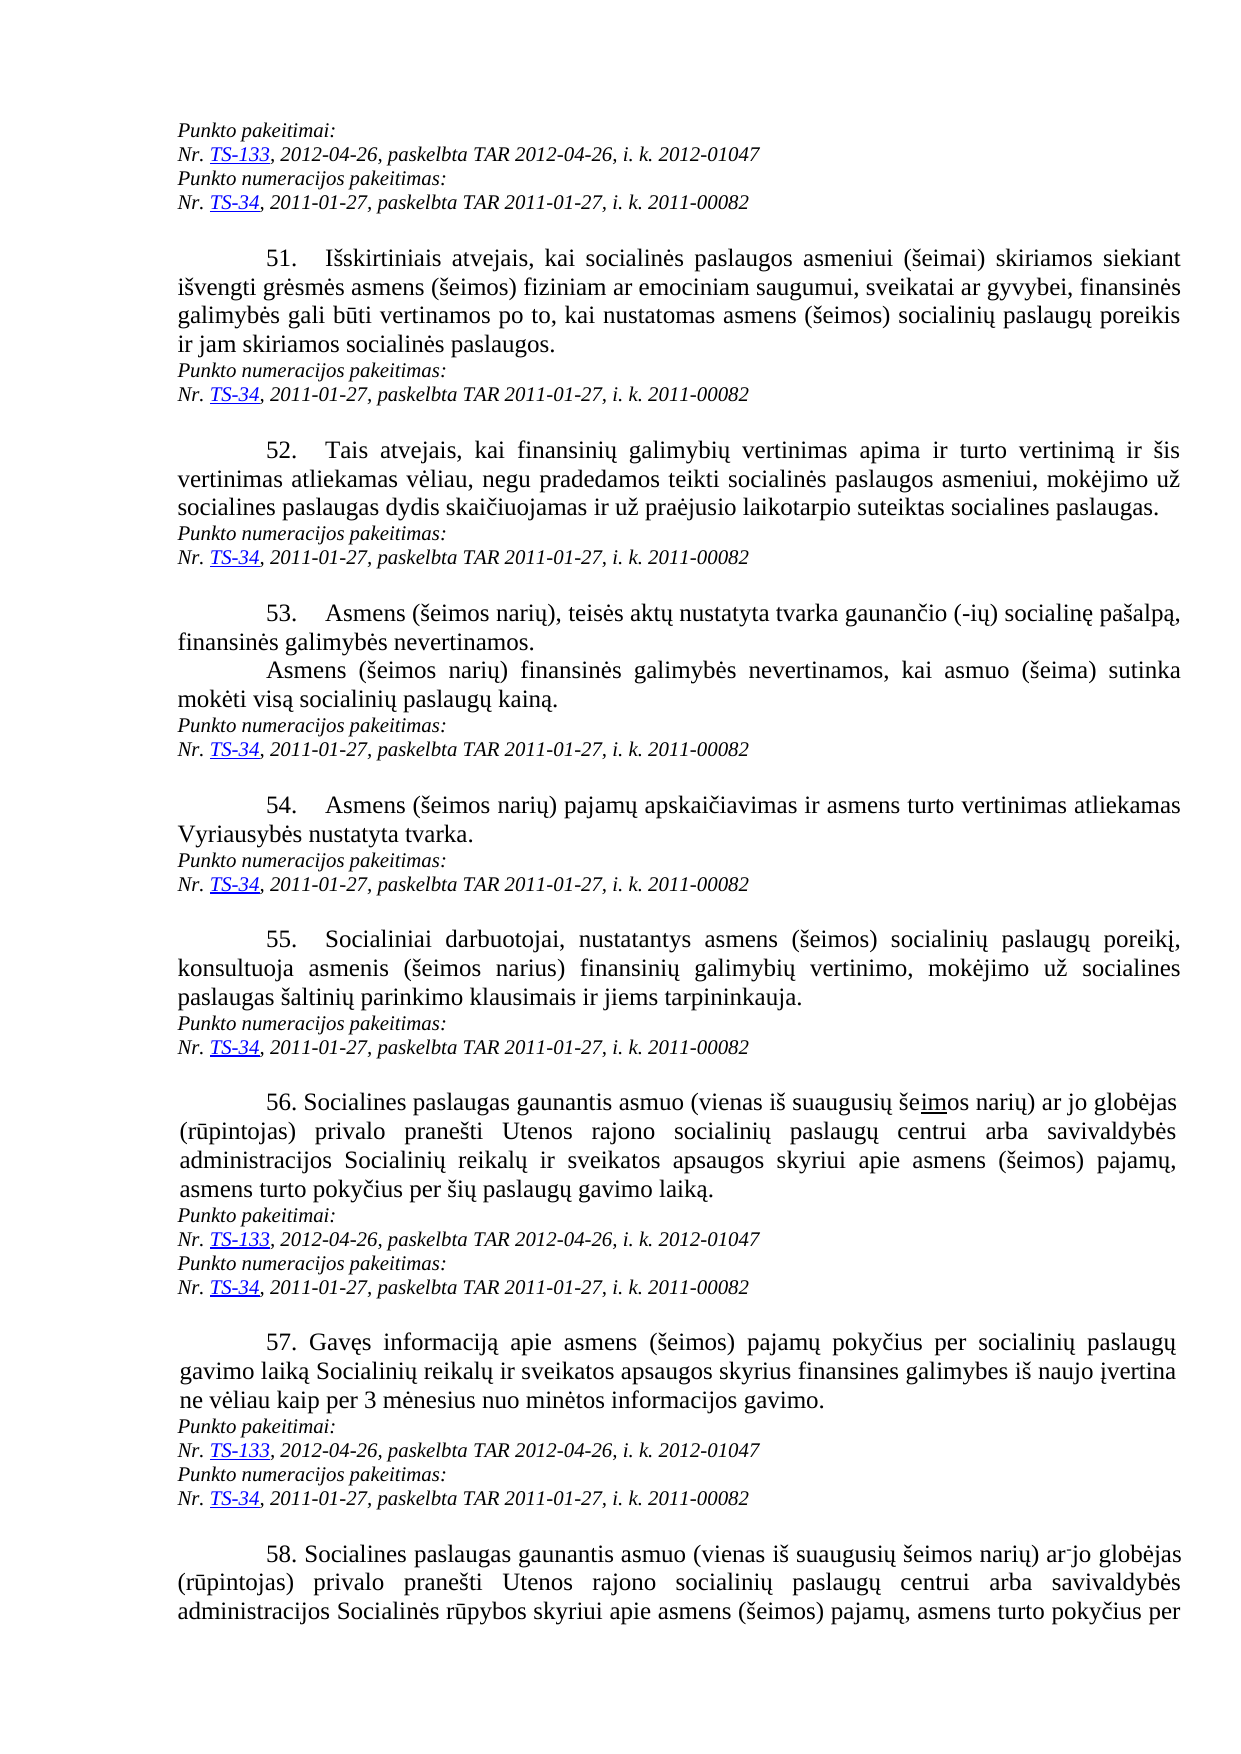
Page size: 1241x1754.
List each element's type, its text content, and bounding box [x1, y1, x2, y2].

text Nr. TS-133, 2012-04-26, paskelbta TAR 2012-04-26, i. k. 2012-01047 [177, 1227, 1181, 1251]
text Nr. TS-133, 2012-04-26, paskelbta TAR 2012-04-26, i. k. 2012-01047 [177, 142, 1181, 166]
text 58. Socialines paslaugas gaunantis asmuo (vienas iš suaugusių šeimos narių) ar-jo globėjas (rūpintojas) privalo pranešti Utenos rajono socialinių paslaugų centrui arba savivaldybės administracijos Socialinės rūpybos skyriui apie asmens (šeimos) pajamų, asmens turto pokyčius per [177, 1539, 1181, 1625]
text Punkto numeracijos pakeitimas: [177, 521, 1181, 545]
text Punkto numeracijos pakeitimas: [177, 713, 1181, 737]
text 53. Asmens (šeimos narių), teisės aktų nustatyta tvarka gaunančio (-ių) socialinę pašalpą, finansinės galimybės nevertinamos. [177, 598, 1181, 656]
text 51. Išskirtiniais atvejais, kai socialinės paslaugos asmeniui (šeimai) skiriamos siekiant išvengti grėsmės asmens (šeimos) fiziniam ar emociniam saugumui, sveikatai ar gyvybei, finansinės galimybės gali būti vertinamos po to, kai nustatomas asmens (šeimos) socialinių paslaugų poreikis ir jam skiriamos socialinės paslaugos. [177, 243, 1181, 358]
text Punkto numeracijos pakeitimas: [177, 358, 1181, 382]
text Punkto pakeitimai: [177, 118, 1181, 142]
text 52. Tais atvejais, kai finansinių galimybių vertinimas apima ir turto vertinimą ir šis vertinimas atliekamas vėliau, negu pradedamos teikti socialinės paslaugos asmeniui, mokėjimo už socialines paslaugas dydis skaičiuojamas ir už praėjusio laikotarpio suteiktas socialines paslaugas. [177, 435, 1181, 521]
text 56. Socialines paslaugas gaunantis asmuo (vienas iš suaugusių šeimos narių) ar jo globėjas (rūpintojas) privalo pranešti Utenos rajono socialinių paslaugų centrui arba savivaldybės administracijos Socialinių reikalų ir sveikatos apsaugos skyriui apie asmens (šeimos) pajamų, asmens turto pokyčius per šių paslaugų gavimo laiką. [179, 1087, 1177, 1202]
text Nr. TS-133, 2012-04-26, paskelbta TAR 2012-04-26, i. k. 2012-01047 [177, 1438, 1181, 1462]
text Asmens (šeimos narių) finansinės galimybės nevertinamos, kai asmuo (šeima) sutinka mokėti visą socialinių paslaugų kainą. [177, 656, 1181, 713]
text Punkto numeracijos pakeitimas: [177, 1462, 1181, 1486]
text Nr. TS-34, 2011-01-27, paskelbta TAR 2011-01-27, i. k. 2011-00082 [177, 1275, 1181, 1299]
text Punkto numeracijos pakeitimas: [177, 847, 1181, 872]
text Nr. TS-34, 2011-01-27, paskelbta TAR 2011-01-27, i. k. 2011-00082 [177, 190, 1181, 214]
text Nr. TS-34, 2011-01-27, paskelbta TAR 2011-01-27, i. k. 2011-00082 [177, 1486, 1181, 1510]
text 57. Gavęs informaciją apie asmens (šeimos) pajamų pokyčius per socialinių paslaugų gavimo laiką Socialinių reikalų ir sveikatos apsaugos skyrius finansines galimybes iš naujo įvertina ne vėliau kaip per 3 mėnesius nuo minėtos informacijos gavimo. [179, 1327, 1177, 1414]
text Nr. TS-34, 2011-01-27, paskelbta TAR 2011-01-27, i. k. 2011-00082 [177, 1035, 1181, 1059]
text Punkto numeracijos pakeitimas: [177, 166, 1181, 190]
text 55. Socialiniai darbuotojai, nustatantys asmens (šeimos) socialinių paslaugų poreikį, konsultuoja asmenis (šeimos narius) finansinių galimybių vertinimo, mokėjimo už socialines paslaugas šaltinių parinkimo klausimais ir jiems tarpininkauja. [177, 924, 1181, 1011]
text Punkto pakeitimai: [177, 1414, 1181, 1438]
text Nr. TS-34, 2011-01-27, paskelbta TAR 2011-01-27, i. k. 2011-00082 [177, 545, 1181, 569]
text Nr. TS-34, 2011-01-27, paskelbta TAR 2011-01-27, i. k. 2011-00082 [177, 382, 1181, 406]
text Nr. TS-34, 2011-01-27, paskelbta TAR 2011-01-27, i. k. 2011-00082 [177, 737, 1181, 761]
text Punkto numeracijos pakeitimas: [177, 1011, 1181, 1035]
text Punkto pakeitimai: [177, 1202, 1181, 1227]
text Punkto numeracijos pakeitimas: [177, 1251, 1181, 1275]
text 54. Asmens (šeimos narių) pajamų apskaičiavimas ir asmens turto vertinimas atliekamas Vyriausybės nustatyta tvarka. [177, 790, 1181, 847]
text Nr. TS-34, 2011-01-27, paskelbta TAR 2011-01-27, i. k. 2011-00082 [177, 872, 1181, 896]
